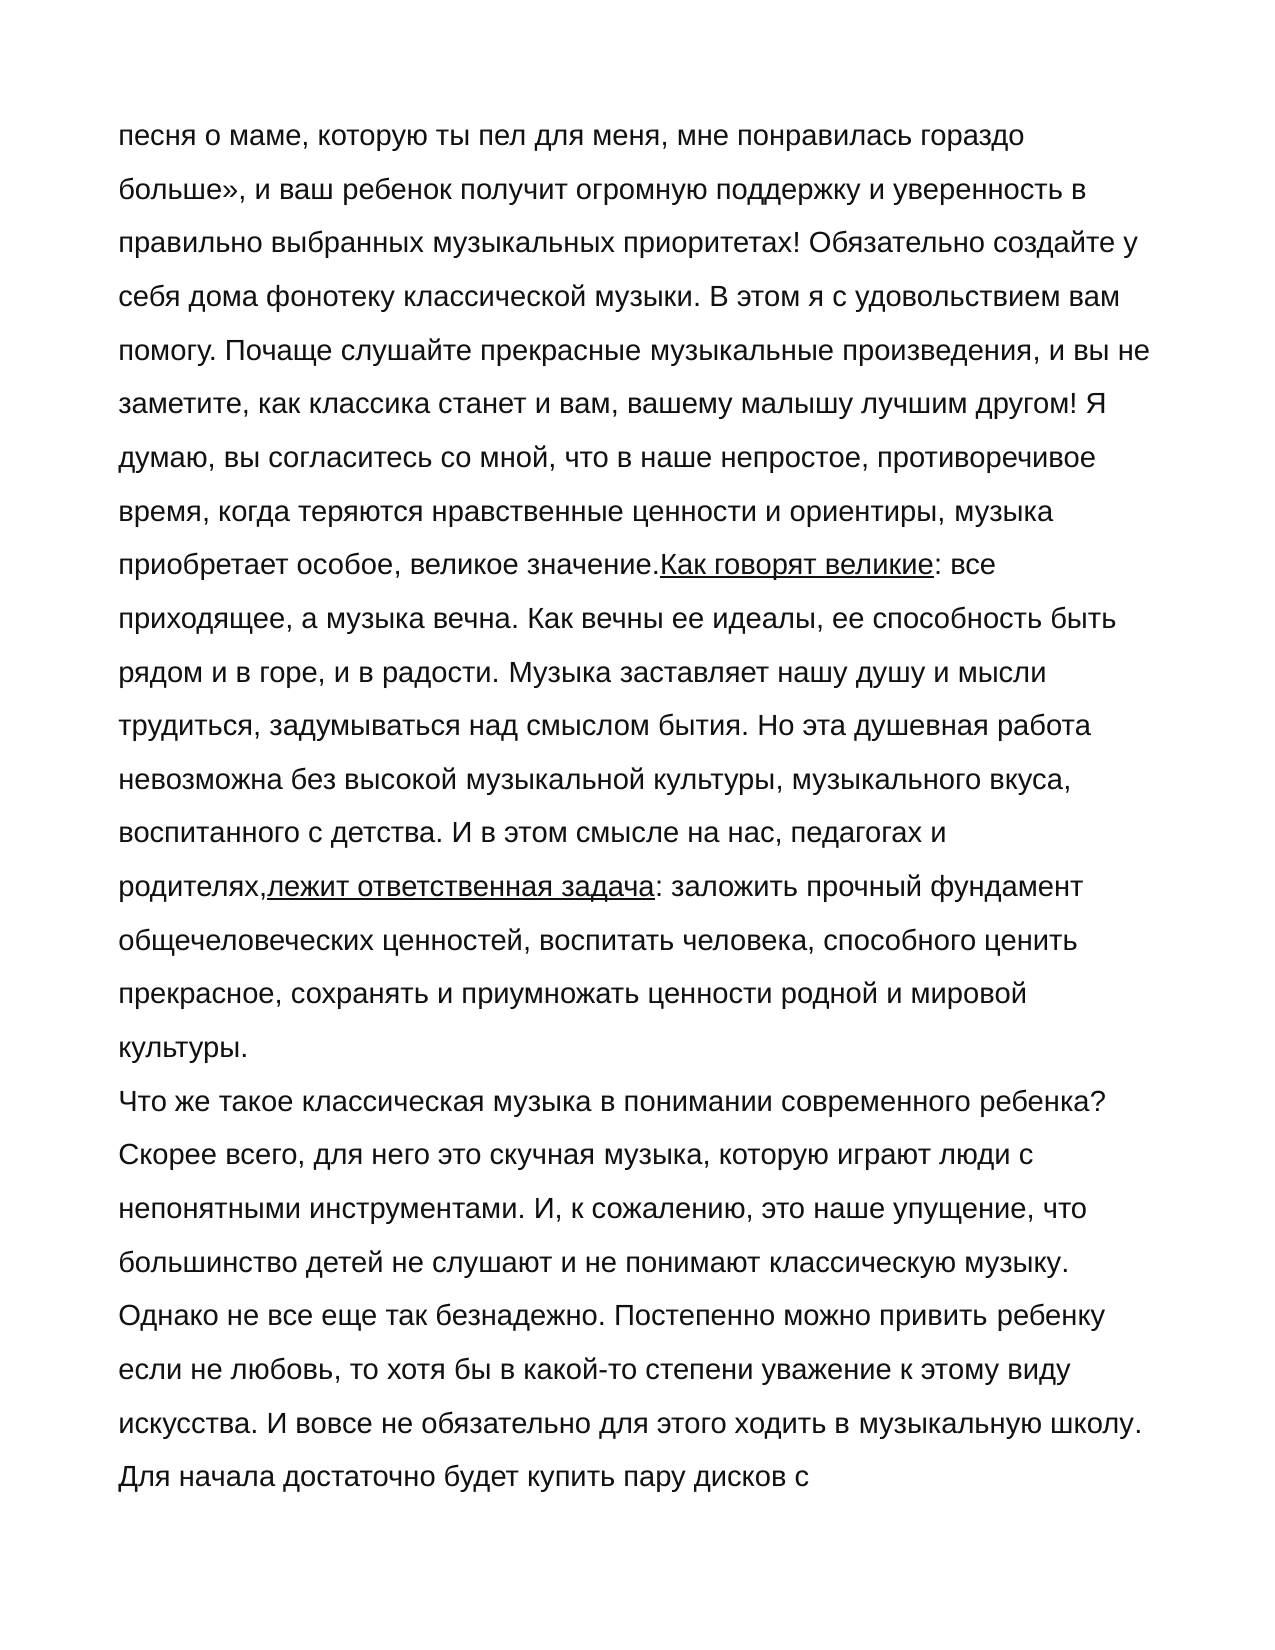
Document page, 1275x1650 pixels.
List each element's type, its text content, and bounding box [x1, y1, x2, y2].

text Что же такое классическая музыка в понимании современного ребенка? Скорее всего, для него это скучная музыка, которую играют люди с непонятными инструментами. И, к сожалению, это наше упущение, что большинство детей не слушают и не понимают классическую музыку. [118, 1084, 1157, 1278]
text Однако не все еще так безнадежно. Постепенно можно привить ребенку если не любовь, то хотя бы в какой-то степени уважение к этому виду искусства. И вовсе не обязательно для этого ходить в музыкальную школу. Для начала достаточно будет купить пару дисков с [118, 1298, 1157, 1493]
text песня о маме, которую ты пел для меня, мне понравилась гораздо больше», и ваш ребенок получит огромную поддержку и уверенность в правильно выбранных музыкальных приоритетах! Обязательно создайте у себя дома фонотеку классической музыки. В этом я с удовольствием вам помогу. Почаще слушайте прекрасные музыкальные произведения, и вы не заметите, как классика станет и вам, вашему малышу лучшим другом! Я думаю, вы согласитесь со мной, что в наше непростое, противоречивое время, когда теряются нравственные ценности и ориентиры, музыка приобретает особое, великое значение.Как говорят великие: все приходящее, а музыка вечна. Как вечны ее идеалы, ее способность быть рядом и в горе, и в радости. Музыка заставляет нашу душу и мысли трудиться, задумываться над смыслом бытия. Но эта душевная работа невозможна без высокой музыкальной культуры, музыкального вкуса, воспитанного с детства. И в этом смысле на нас, педагогах и родителях,лежит ответственная задача: заложить прочный фундамент общечеловеческих ценностей, воспитать человека, способного ценить прекрасное, сохранять и приумножать ценности родной и мировой культуры. [118, 118, 1157, 1064]
